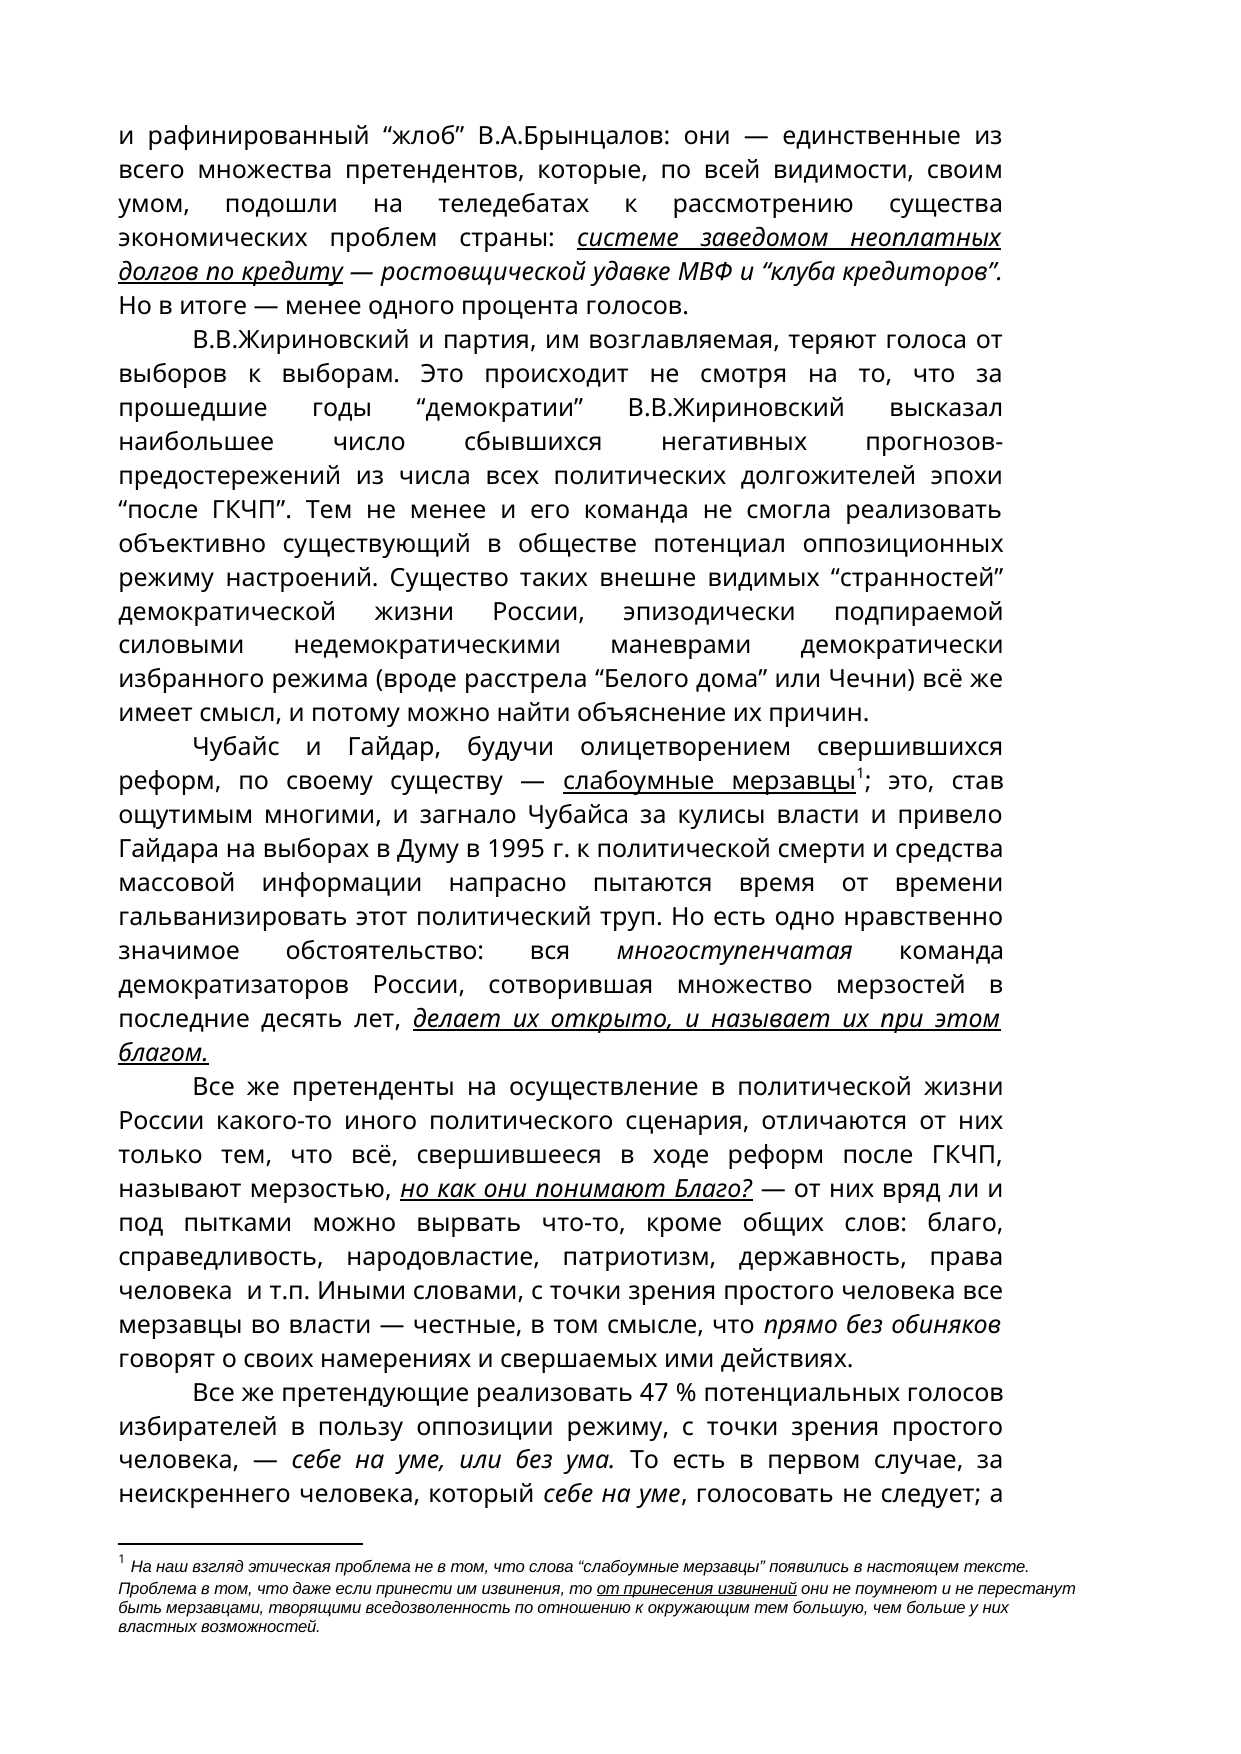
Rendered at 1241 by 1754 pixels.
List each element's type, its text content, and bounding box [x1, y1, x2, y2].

text и рафинированный “жлоб” В.А.Брынцалов: они — единственные из всего множества претендентов, которые, по всей видимости, своим умом, подошли на теледебатах к рассмотрению существа экономических проблем страны: системе заведомом неоплатных долгов по кредиту — ростовщической удавке МВФ и “клуба кредиторов”. Но в итоге — менее одного процента голосов. [118, 118, 1004, 322]
text В.В.Жириновский и партия, им возглавляемая, теряют голоса от выборов к выборам. Это происходит не смотря на то, что за прошедшие годы “демократии” В.В.Жириновский высказал наибольшее число сбывшихся негативных прогнозов-предостережений из числа всех политических долгожителей эпохи “после ГКЧП”. Тем не менее и его команда не смогла реализовать объективно существующий в обществе потенциал оппозиционных режиму настроений. Существо таких внешне видимых “странностей” демократической жизни России, эпизодически подпираемой силовыми недемократическими маневрами демократически избранного режима (вроде расстрела “Белого дома” или Чечни) всё же имеет смысл, и потому можно найти объяснение их причин. [118, 322, 1004, 729]
text Чубайс и Гайдар, будучи олицетворением свершившихся реформ, по своему существу — слабоумные мерзавцы; это, став ощутимым многими, и загнало Чубайса за кулисы власти и привело Гайдара на выборах в Думу в 1995 г. к политической смерти и средства массовой информации напрасно пытаются время от времени гальванизировать этот политический труп. Но есть одно нравственно значимое обстоятельство: вся многоступенчатая команда демократизаторов России, сотворившая множество мерзостей в последние десять лет, делает их открыто, и называет их при этом благом. [118, 729, 1004, 1069]
text Все же претенденты на осуществление в политической жизни России какого-то иного политического сценария, отличаются от них только тем, что всё, свершившееся в ходе реформ после ГКЧП, называют мерзостью, но как они понимают Благо? — от них вряд ли и под пытками можно вырвать что-то, кроме общих слов: благо, справедливость, народовластие, патриотизм, державность, права человека и т.п. Иными словами, с точки зрения простого человека все мерзавцы во власти — честные, в том смысле, что прямо без обиняков говорят о своих намерениях и свершаемых ими действиях. [118, 1069, 1004, 1374]
text Все же претендующие реализовать 47 % потенциальных голосов избирателей в пользу оппозиции режиму, с точки зрения простого человека, — себе на уме, или без ума. То есть в первом случае, за неискреннего человека, который себе на уме, голосовать не следует; а [118, 1374, 1004, 1510]
text На наш взгляд этическая проблема не в том, что слова “слабоумные мерзавцы” появились в настоящем тексте. Проблема в том, что даже если принести им извинения, то от принесения извинений они не поумнеют и не перестанут быть мерзавцами, творящими вседозволенность по отношению к окружающим тем большую, чем больше у них властных возможностей. [118, 1550, 1092, 1636]
